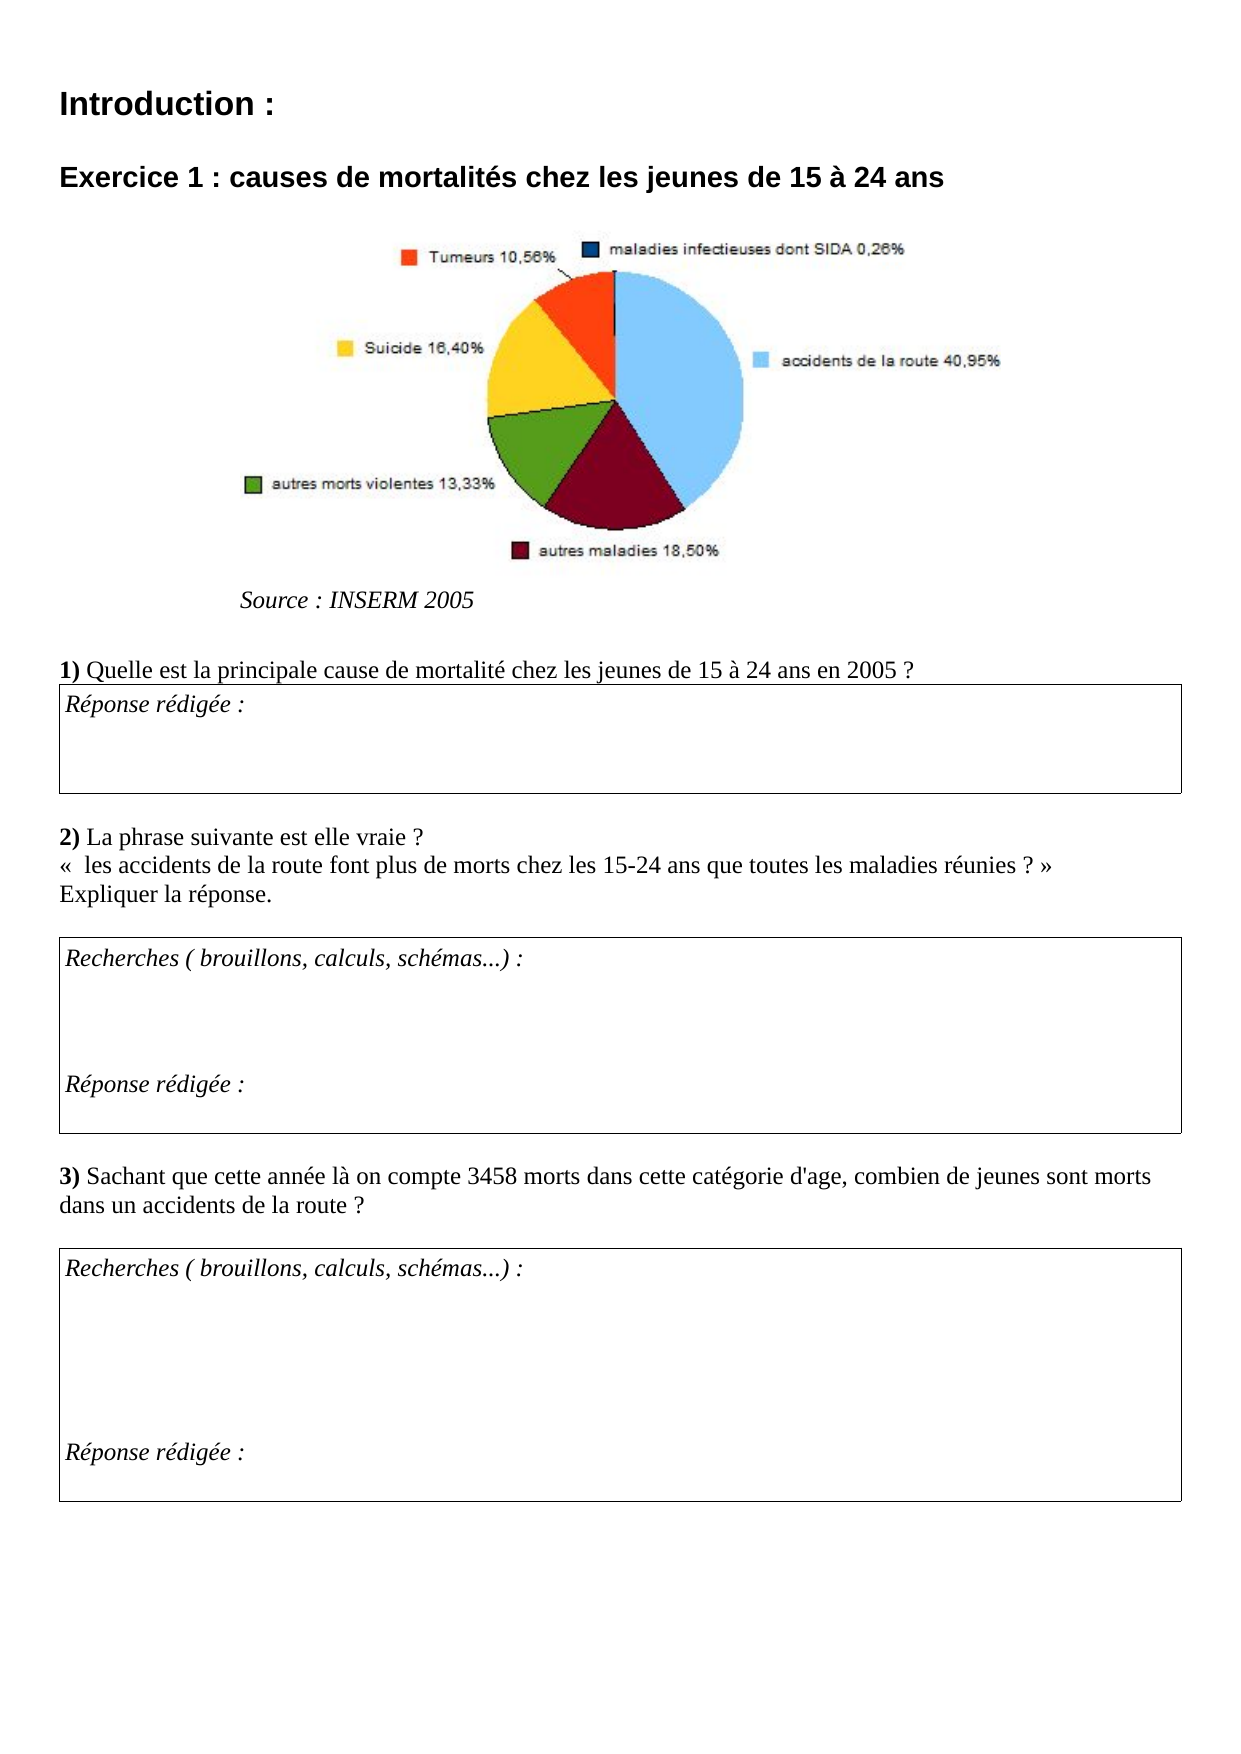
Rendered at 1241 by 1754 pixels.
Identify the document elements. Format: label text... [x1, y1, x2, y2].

picture [240, 218, 1001, 585]
table_header Recherches ( brouillons, calculs, schémas...) : [60, 1249, 1181, 1432]
table_cell Réponse rédigée : [60, 1432, 1181, 1501]
table_header Réponse rédigée : [60, 685, 1181, 724]
text 2) La phrase suivante est elle vraie ? [59, 822, 1181, 851]
table_cell [60, 724, 1181, 793]
text « les accidents de la route font plus de morts chez les 15-24 ans que toutes les maladies réunies ? » [59, 851, 1181, 879]
subtitle Introduction : [59, 84, 1181, 123]
text 3) Sachant que cette année là on compte 3458 morts dans cette catégorie d'age, combien de jeunes sont morts dans un accidents de la route ? [59, 1161, 1181, 1219]
text Expliquer la réponse. [59, 879, 1181, 908]
text Source : INSERM 2005 [240, 585, 1000, 614]
table_header Recherches ( brouillons, calculs, schémas...) : [60, 938, 1181, 1063]
text 1) Quelle est la principale cause de mortalité chez les jeunes de 15 à 24 ans en 2005 ? [59, 655, 1181, 684]
table_cell Réponse rédigée : [60, 1064, 1181, 1132]
subtitle Exercice 1 : causes de mortalités chez les jeunes de 15 à 24 ans [59, 160, 1181, 194]
